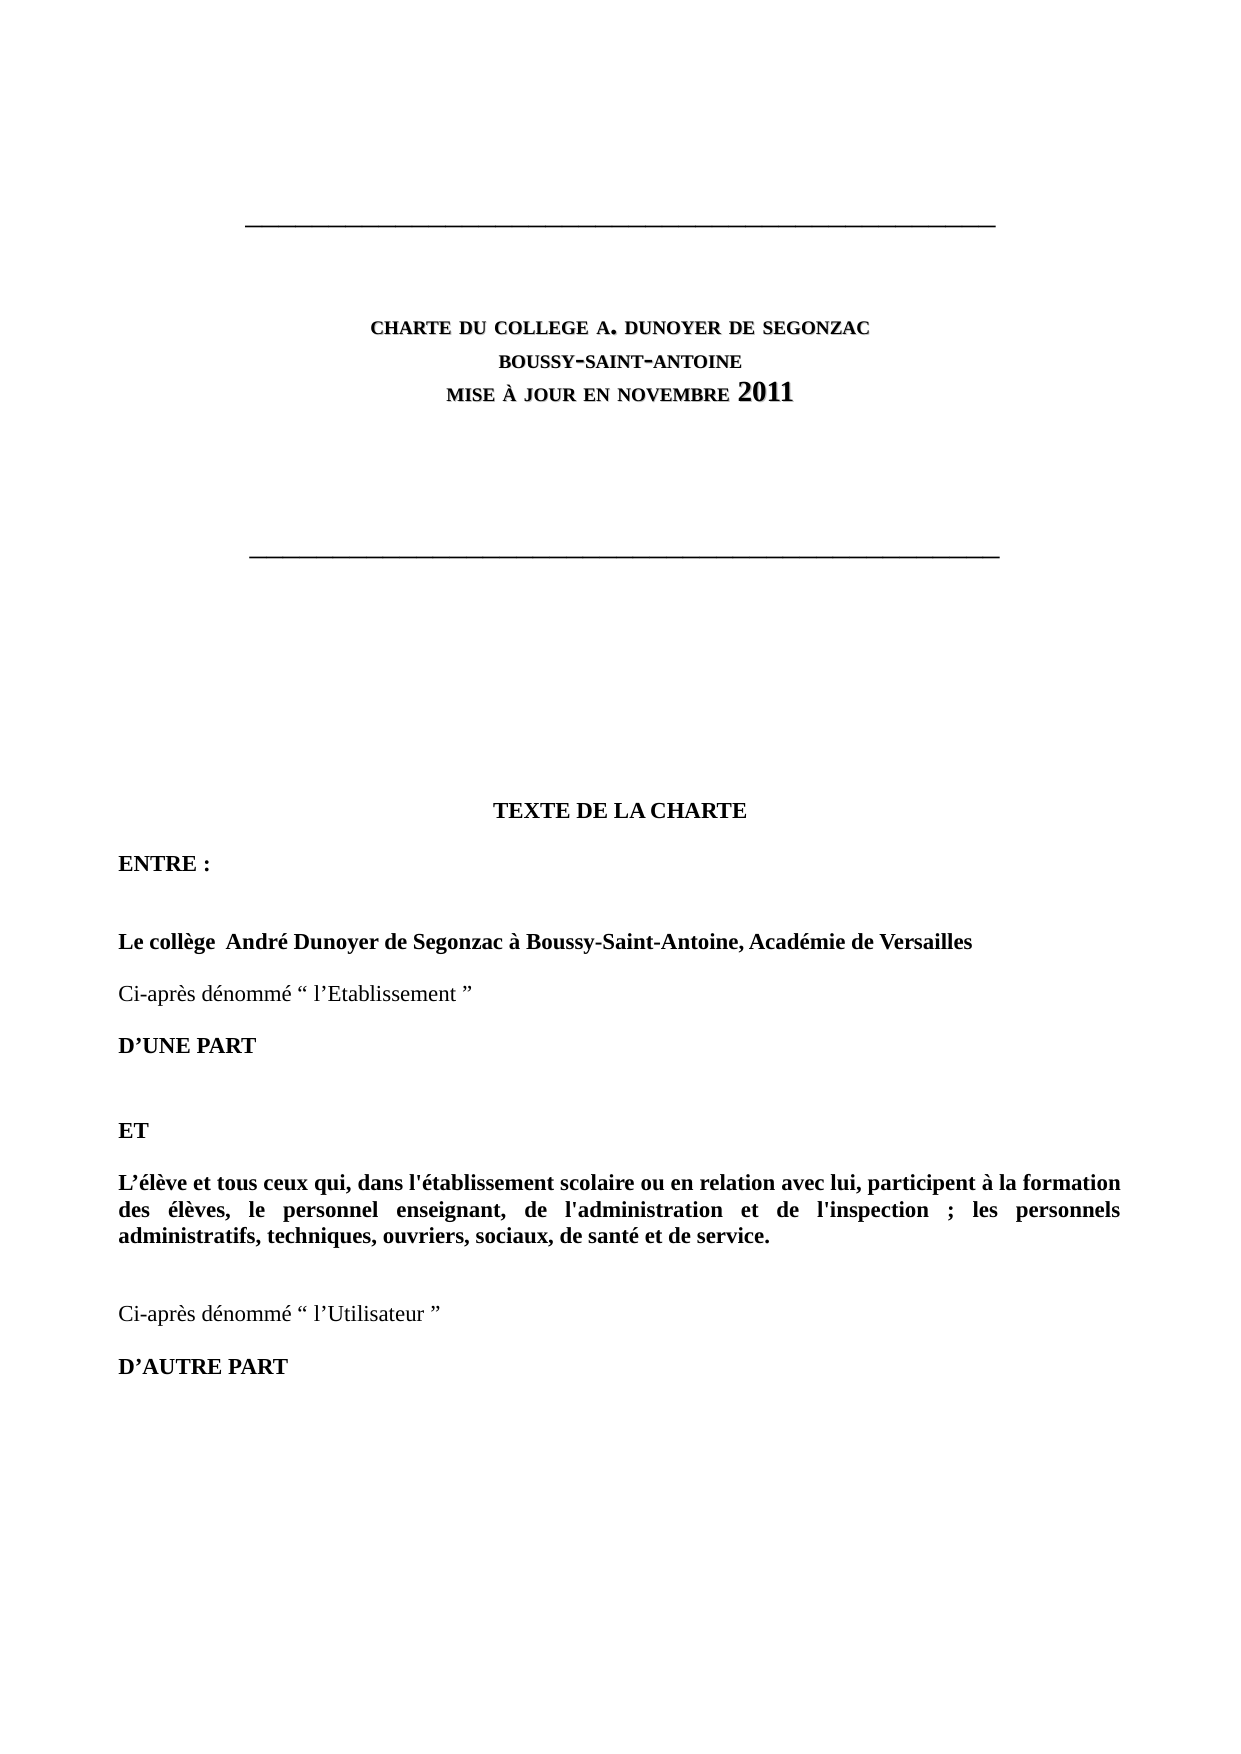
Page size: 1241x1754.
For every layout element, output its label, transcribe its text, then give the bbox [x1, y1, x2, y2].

text boussy-saint-antoine [118, 341, 1122, 374]
text mise à jour en novembre 2011 [118, 374, 1122, 408]
subtitle D’UNE PART [118, 1032, 1122, 1058]
text _____________________________________________ [118, 192, 1122, 231]
text D’AUTRE PART [118, 1353, 1122, 1379]
text Ci-après dénommé “ l’Etablissement ” [118, 980, 1122, 1007]
text TEXTE DE LA CHARTE [118, 797, 1122, 824]
text charte du college a. dunoyer de segonzac [118, 307, 1122, 341]
text ET [118, 1117, 1122, 1143]
text _____________________________________________ [118, 523, 1122, 561]
text Le collège André Dunoyer de Segonzac à Boussy-Saint-Antoine, Académie de Versailles [118, 928, 1122, 954]
text L’élève et tous ceux qui, dans l'établissement scolaire ou en relation avec lui, participent à la formation des élèves, le personnel enseignant, de l'administration et de l'inspection ; les personnels administratifs, techniques, ouvriers, sociaux, de santé et de service. [118, 1169, 1122, 1248]
text Ci-après dénommé “ l’Utilisateur ” [118, 1300, 1122, 1327]
text ENTRE : [118, 850, 1122, 876]
